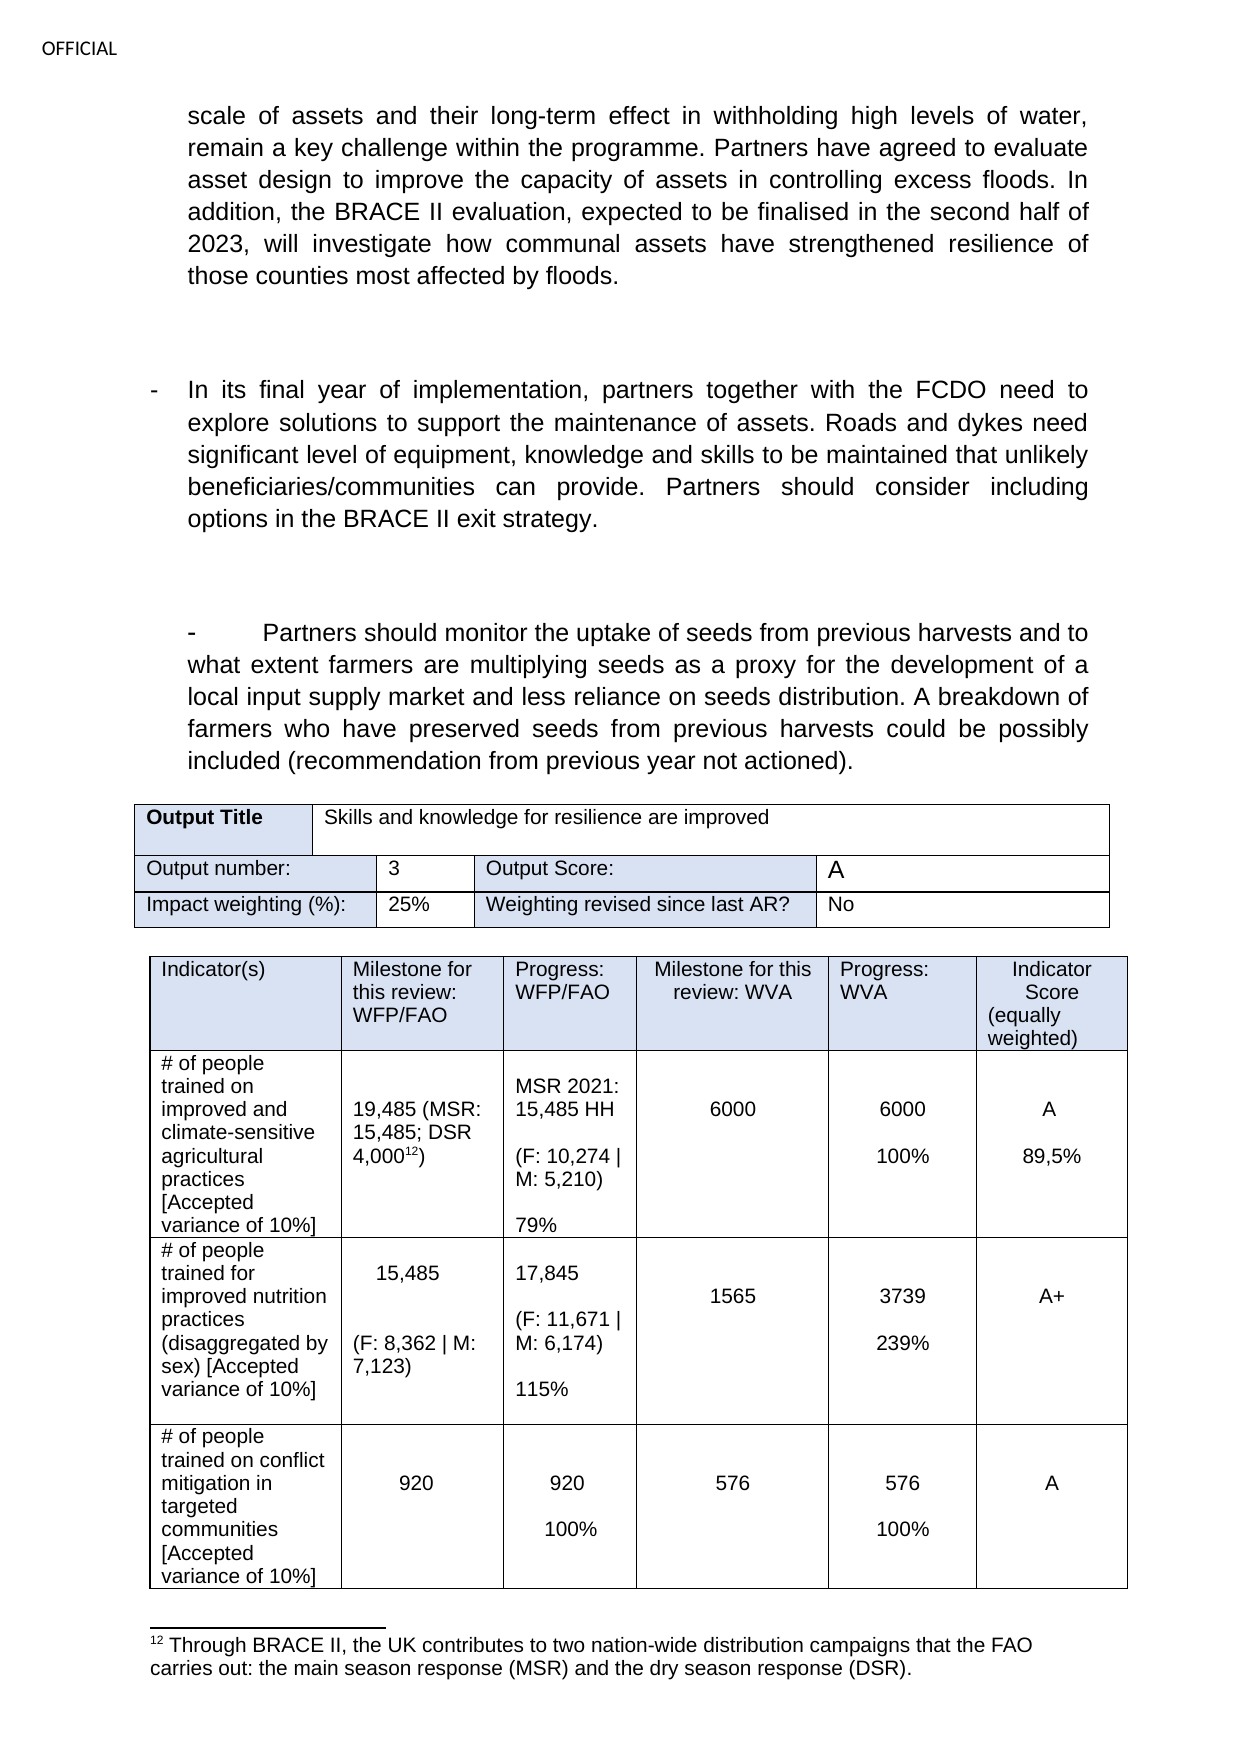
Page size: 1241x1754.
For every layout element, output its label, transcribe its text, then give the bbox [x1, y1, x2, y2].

list scale of assets and their long-term effect in withholding high levels of water, remain a key challenge within the programme. Partners have agreed to evaluate asset design to improve the capacity of assets in controlling excess floods. In addition, the BRACE II evaluation, expected to be finalised in the second half of 2023, will investigate how communal assets have strengthened resilience of those counties most affected by floods. [150, 102, 1090, 290]
table_cell Impact weighting (%): [135, 893, 376, 927]
table_cell 3739 239% [829, 1238, 976, 1424]
table_cell 17,845 (F: 11,671 | M: 6,174) 115% [504, 1238, 636, 1424]
table_cell Output number: [135, 856, 376, 891]
table_cell 19,485 (MSR: 15,485; DSR 4,000) [342, 1051, 503, 1237]
table_header Milestone for this review: WVA [637, 957, 828, 1050]
table_cell A [977, 1425, 1127, 1588]
table_cell A [817, 856, 1109, 891]
table_header Progress: WFP/FAO [504, 957, 636, 1050]
table_header Indicator(s) [151, 957, 341, 1050]
table_cell 920 [342, 1425, 503, 1588]
table_cell 6000 [637, 1051, 828, 1237]
table_header Milestone for this review: WFP/FAO [342, 957, 503, 1050]
table_cell # of people trained for improved nutrition practices (disaggregated by sex) [Accepted variance of 10%] [151, 1238, 341, 1424]
table_cell 920 100% [504, 1425, 636, 1588]
table_cell 576 [637, 1425, 828, 1588]
list Partners should monitor the uptake of seeds from previous harvests and to what extent farmers are multiplying seeds as a proxy for the development of a local input supply market and less reliance on seeds distribution. A breakdown of farmers who have preserved seeds from previous harvests could be possibly included (recommendation from previous year not actioned). [187, 619, 1090, 775]
table_cell 15,485 (F: 8,362 | M: 7,123) [342, 1238, 503, 1424]
table_cell # of people trained on improved and climate-sensitive agricultural practices [Accepted variance of 10%] [151, 1051, 341, 1237]
table_header Indicator Score (equally weighted) [977, 957, 1127, 1050]
table_cell 25% [377, 893, 474, 927]
table_cell 3 [377, 856, 474, 891]
table_cell No [817, 893, 1109, 927]
table_cell # of people trained on conflict mitigation in targeted communities [Accepted variance of 10%] [151, 1425, 341, 1588]
table_header Skills and knowledge for resilience are improved [313, 805, 1109, 855]
table_cell Output Score: [475, 856, 816, 891]
list In its final year of implementation, partners together with the FCDO need to explore solutions to support the maintenance of assets. Roads and dykes need significant level of equipment, knowledge and skills to be maintained that unlikely beneficiaries/communities can provide. Partners should consider including options in the BRACE II exit strategy. [150, 376, 1090, 532]
table_header Progress: WVA [829, 957, 976, 1050]
table_cell Weighting revised since last AR? [475, 893, 816, 927]
table_header Output Title [135, 805, 312, 855]
table_cell MSR 2021: 15,485 HH (F: 10,274 | M: 5,210) 79% [504, 1051, 636, 1237]
table_cell 6000 100% [829, 1051, 976, 1237]
table_cell 576 100% [829, 1425, 976, 1588]
table_cell A+ [977, 1238, 1127, 1424]
table_cell A 89,5% [977, 1051, 1127, 1237]
table_cell 1565 [637, 1238, 828, 1424]
